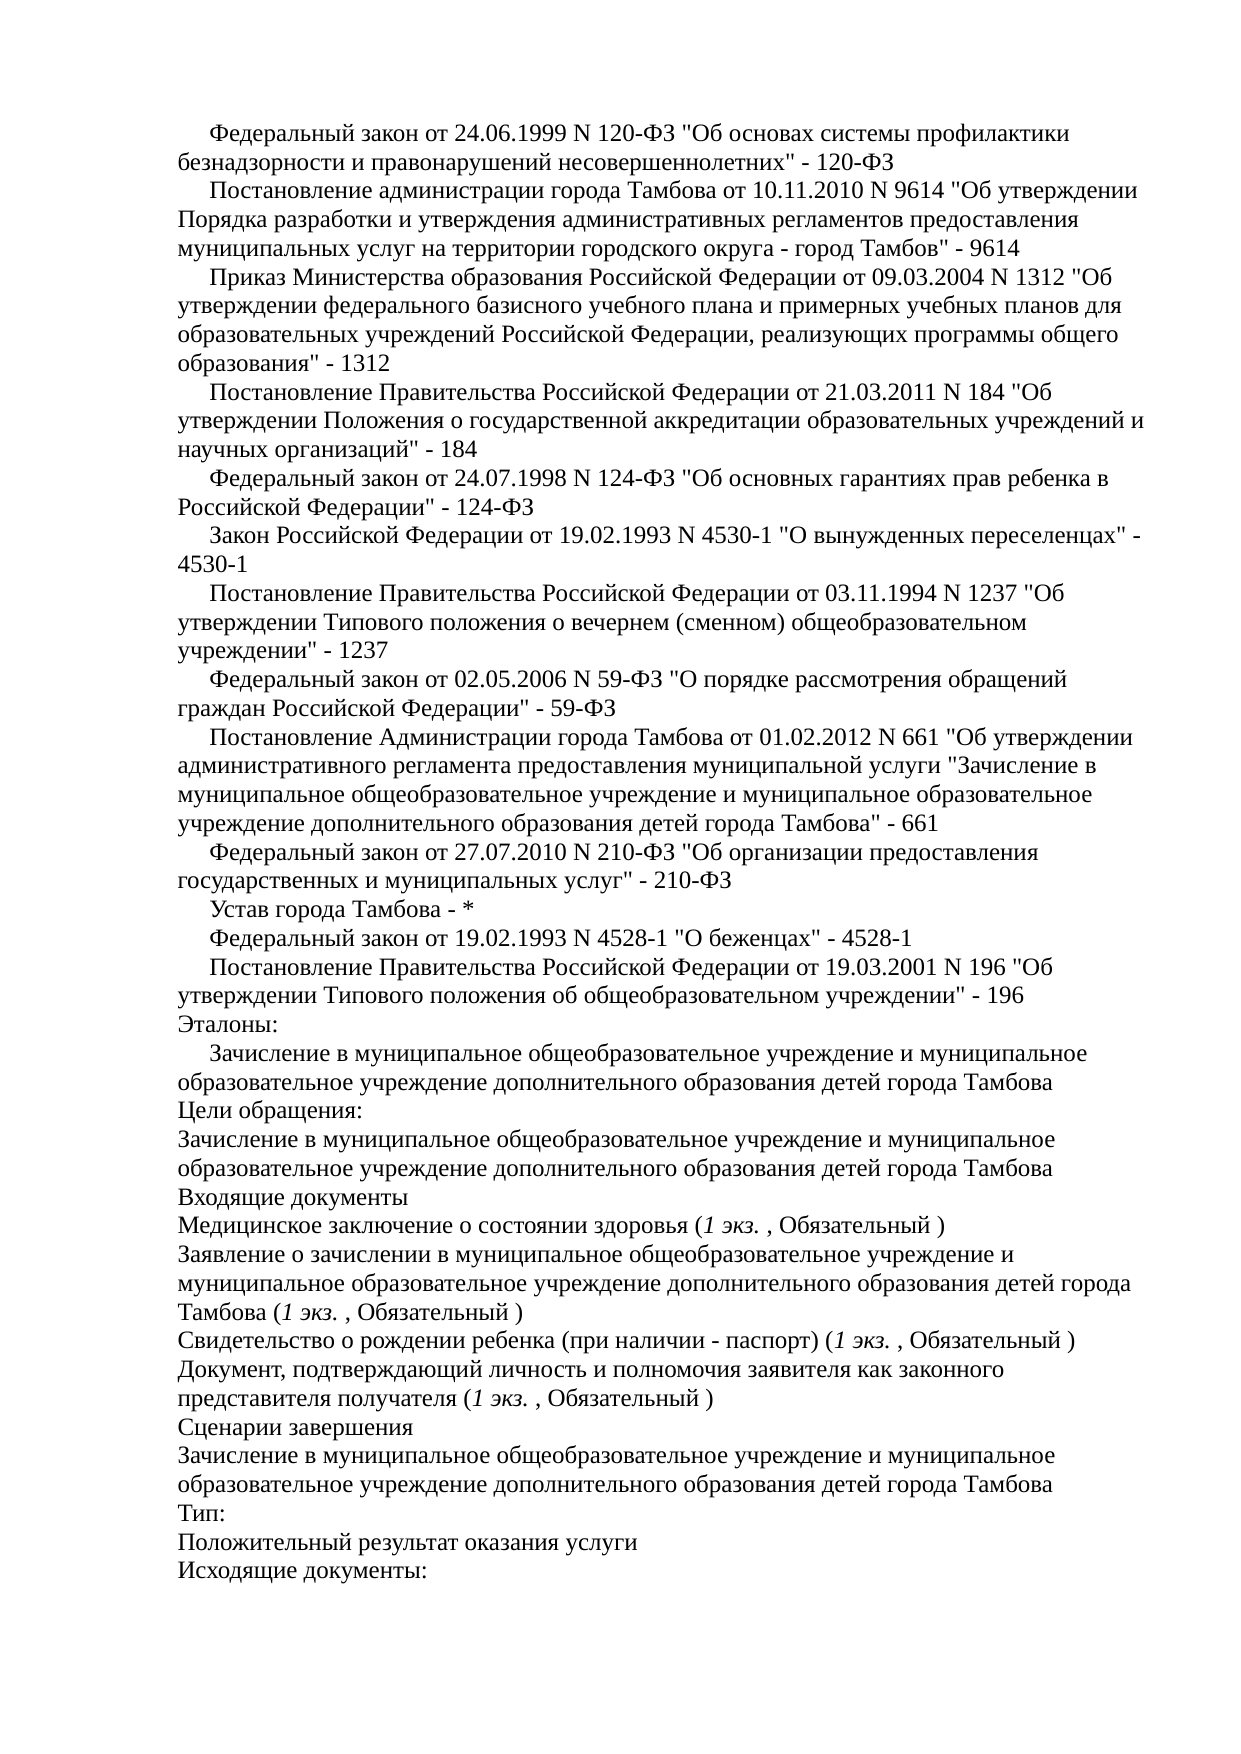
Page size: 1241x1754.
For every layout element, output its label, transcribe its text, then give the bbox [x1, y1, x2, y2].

text Заявление о зачислении в муниципальное общеобразовательное учреждение и муниципальное образовательное учреждение дополнительного образования детей города Тамбова (1 экз. , Обязательный ) [177, 1239, 1152, 1326]
text  Устав города Тамбова - * [177, 894, 1152, 923]
text Эталоны: [177, 1009, 1152, 1038]
text Зачисление в муниципальное общеобразовательное учреждение и муниципальное образовательное учреждение дополнительного образования детей города Тамбова [177, 1441, 1152, 1498]
text  Федеральный закон от 19.02.1993 N 4528-1 "О беженцах" - 4528-1 [177, 923, 1152, 952]
text  Приказ Министерства образования Российской Федерации от 09.03.2004 N 1312 "Об утверждении федерального базисного учебного плана и примерных учебных планов для образовательных учреждений Российской Федерации, реализующих программы общего образования" - 1312 [177, 262, 1152, 377]
text  Федеральный закон от 02.05.2006 N 59-ФЗ "О порядке рассмотрения обращений граждан Российской Федерации" - 59-ФЗ [177, 664, 1152, 722]
text Тип: [177, 1498, 1152, 1527]
text  Постановление Правительства Российской Федерации от 19.03.2001 N 196 "Об утверждении Типового положения об общеобразовательном учреждении" - 196 [177, 952, 1152, 1009]
text Исходящие документы: [177, 1556, 1152, 1584]
text Документ, подтверждающий личность и полномочия заявителя как законного представителя получателя (1 экз. , Обязательный ) [177, 1354, 1152, 1412]
text Зачисление в муниципальное общеобразовательное учреждение и муниципальное образовательное учреждение дополнительного образования детей города Тамбова [177, 1124, 1152, 1182]
text  Федеральный закон от 27.07.2010 N 210-ФЗ "Об организации предоставления государственных и муниципальных услуг" - 210-ФЗ [177, 837, 1152, 894]
text Медицинское заключение о состоянии здоровья (1 экз. , Обязательный ) [177, 1211, 1152, 1239]
text  Федеральный закон от 24.07.1998 N 124-ФЗ "Об основных гарантиях прав ребенка в Российской Федерации" - 124-ФЗ [177, 463, 1152, 521]
text Входящие документы [177, 1182, 1152, 1211]
text  Зачисление в муниципальное общеобразовательное учреждение и муниципальное образовательное учреждение дополнительного образования детей города Тамбова [177, 1038, 1152, 1096]
text  Постановление администрации города Тамбова от 10.11.2010 N 9614 "Об утверждении Порядка разработки и утверждения административных регламентов предоставления муниципальных услуг на территории городского округа - город Тамбов" - 9614 [177, 176, 1152, 262]
text  Закон Российской Федерации от 19.02.1993 N 4530-1 "О вынужденных переселенцах" - 4530-1 [177, 521, 1152, 578]
text Сценарии завершения [177, 1412, 1152, 1441]
text  Федеральный закон от 24.06.1999 N 120-ФЗ "Об основах системы профилактики безнадзорности и правонарушений несовершеннолетних" - 120-ФЗ [177, 118, 1152, 176]
text Свидетельство о рождении ребенка (при наличии - паспорт) (1 экз. , Обязательный ) [177, 1326, 1152, 1354]
text  Постановление Администрации города Тамбова от 01.02.2012 N 661 "Об утверждении административного регламента предоставления муниципальной услуги "Зачисление в муниципальное общеобразовательное учреждение и муниципальное образовательное учреждение дополнительного образования детей города Тамбова" - 661 [177, 722, 1152, 837]
text  Постановление Правительства Российской Федерации от 21.03.2011 N 184 "Об утверждении Положения о государственной аккредитации образовательных учреждений и научных организаций" - 184 [177, 377, 1152, 463]
text  Постановление Правительства Российской Федерации от 03.11.1994 N 1237 "Об утверждении Типового положения о вечернем (сменном) общеобразовательном учреждении" - 1237 [177, 578, 1152, 664]
text Цели обращения: [177, 1096, 1152, 1124]
text Положительный результат оказания услуги [177, 1527, 1152, 1556]
